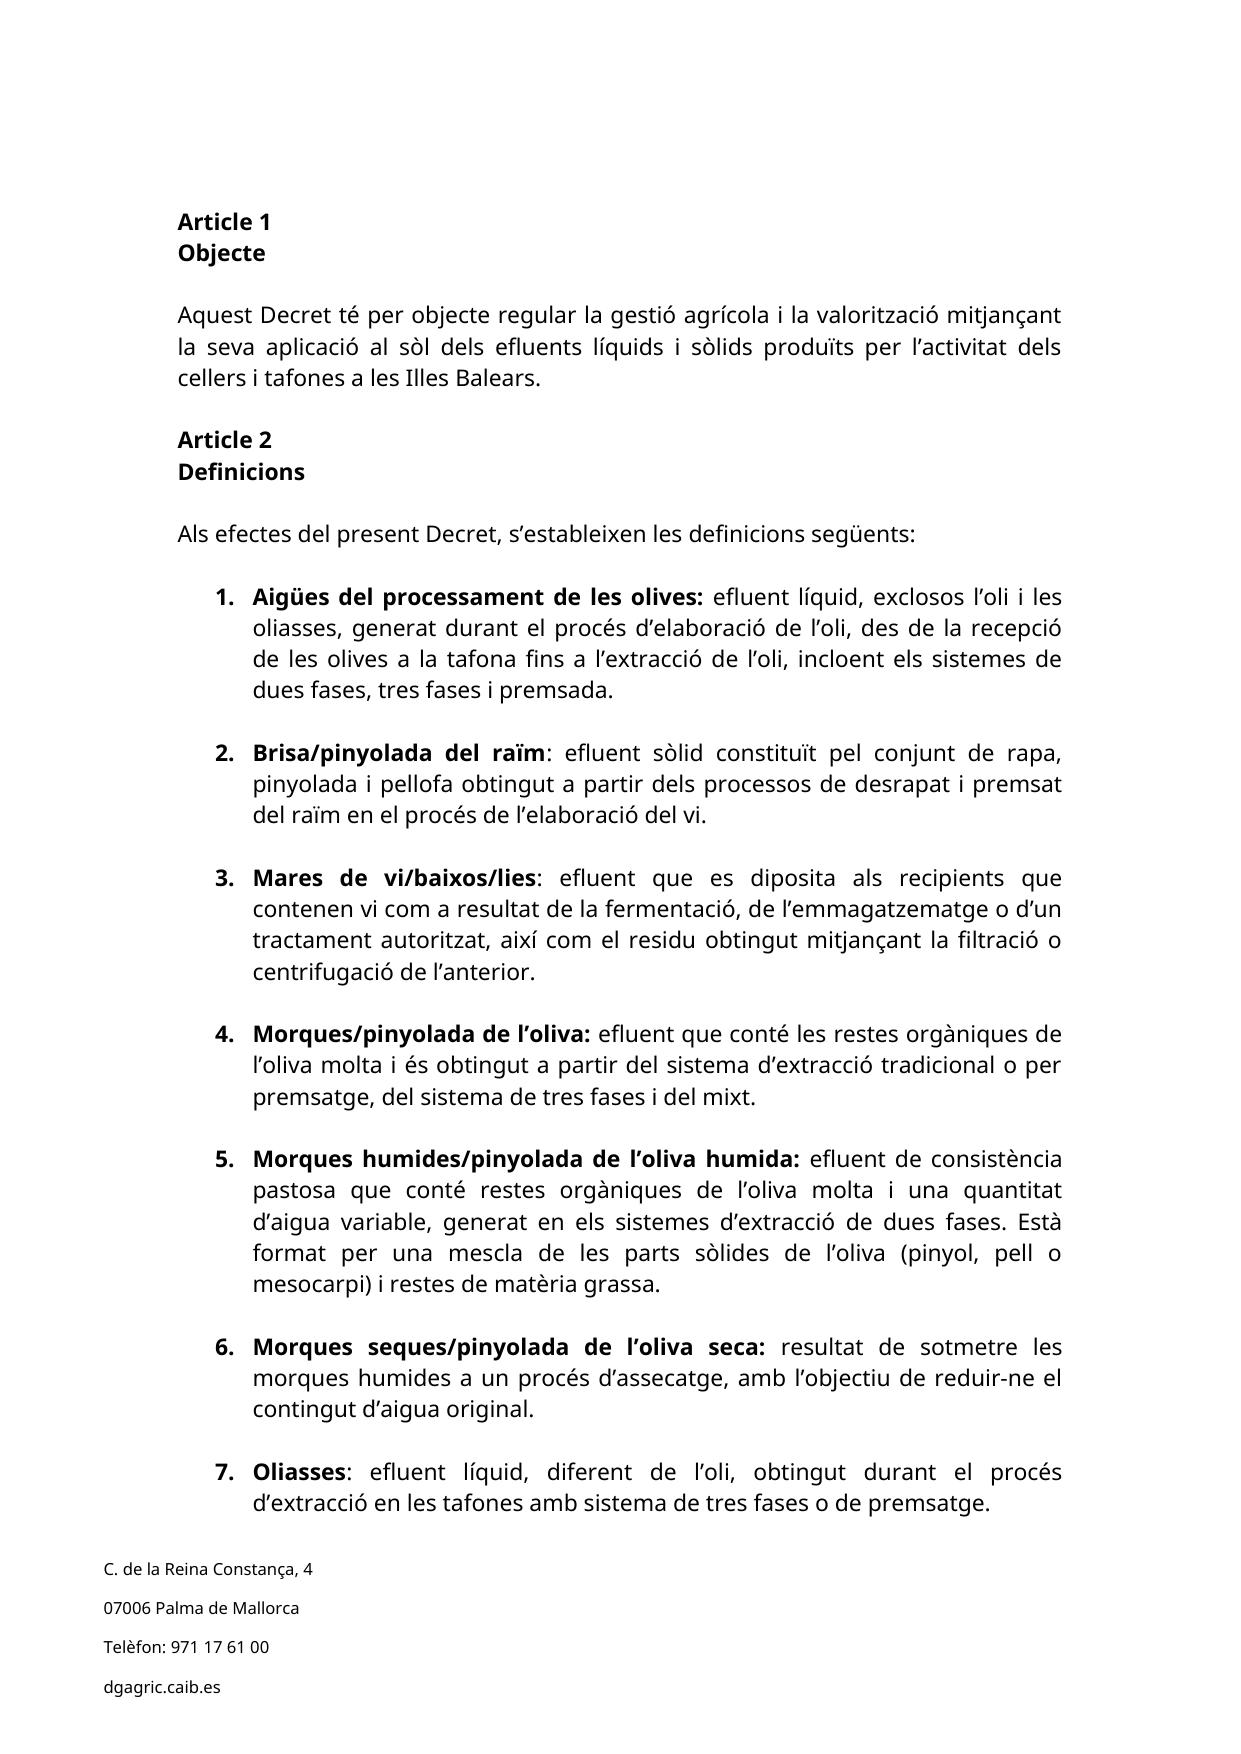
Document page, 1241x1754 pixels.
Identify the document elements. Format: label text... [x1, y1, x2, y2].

list Mares de vi/baixos/lies: efluent que es diposita als recipients que contenen vi com a resultat de la fermentació, de l’emmagatzematge o d’un tractament autoritzat, així com el residu obtingut mitjançant la filtració o centrifugació de l’anterior. [215, 862, 1063, 987]
text Als efectes del present Decret, s’estableixen les definicions següents: [177, 518, 1063, 549]
list Morques/pinyolada de l’oliva: efluent que conté les restes orgàniques de l’oliva molta i és obtingut a partir del sistema d’extracció tradicional o per premsatge, del sistema de tres fases i del mixt. [215, 1018, 1063, 1112]
list Brisa/pinyolada del raïm: efluent sòlid constituït pel conjunt de rapa, pinyolada i pellofa obtingut a partir dels processos de desrapat i premsat del raïm en el procés de l’elaboració del vi. [215, 737, 1063, 830]
list Morques humides/pinyolada de l’oliva humida: efluent de consistència pastosa que conté restes orgàniques de l’oliva molta i una quantitat d’aigua variable, generat en els sistemes d’extracció de dues fases. Està format per una mescla de les parts sòlides de l’oliva (pinyol, pell o mesocarpi) i restes de matèria grassa. [215, 1143, 1063, 1299]
text Aquest Decret té per objecte regular la gestió agrícola i la valorització mitjançant la seva aplicació al sòl dels efluents líquids i sòlids produïts per l’activitat dels cellers i tafones a les Illes Balears. [177, 299, 1063, 393]
text Objecte [177, 237, 1063, 268]
text Article 1 [177, 205, 1063, 237]
text Definicions [177, 455, 1063, 487]
list Morques seques/pinyolada de l’oliva seca: resultat de sotmetre les morques humides a un procés d’assecatge, amb l’objectiu de reduir-ne el contingut d’aigua original. [215, 1330, 1063, 1424]
list Aigües del processament de les olives: efluent líquid, exclosos l’oli i les oliasses, generat durant el procés d’elaboració de l’oli, des de la recepció de les olives a la tafona fins a l’extracció de l’oli, incloent els sistemes de dues fases, tres fases i premsada. [215, 580, 1063, 705]
text Article 2 [177, 424, 1063, 455]
list Oliasses: efluent líquid, diferent de l’oli, obtingut durant el procés d’extracció en les tafones amb sistema de tres fases o de premsatge. [215, 1455, 1063, 1518]
